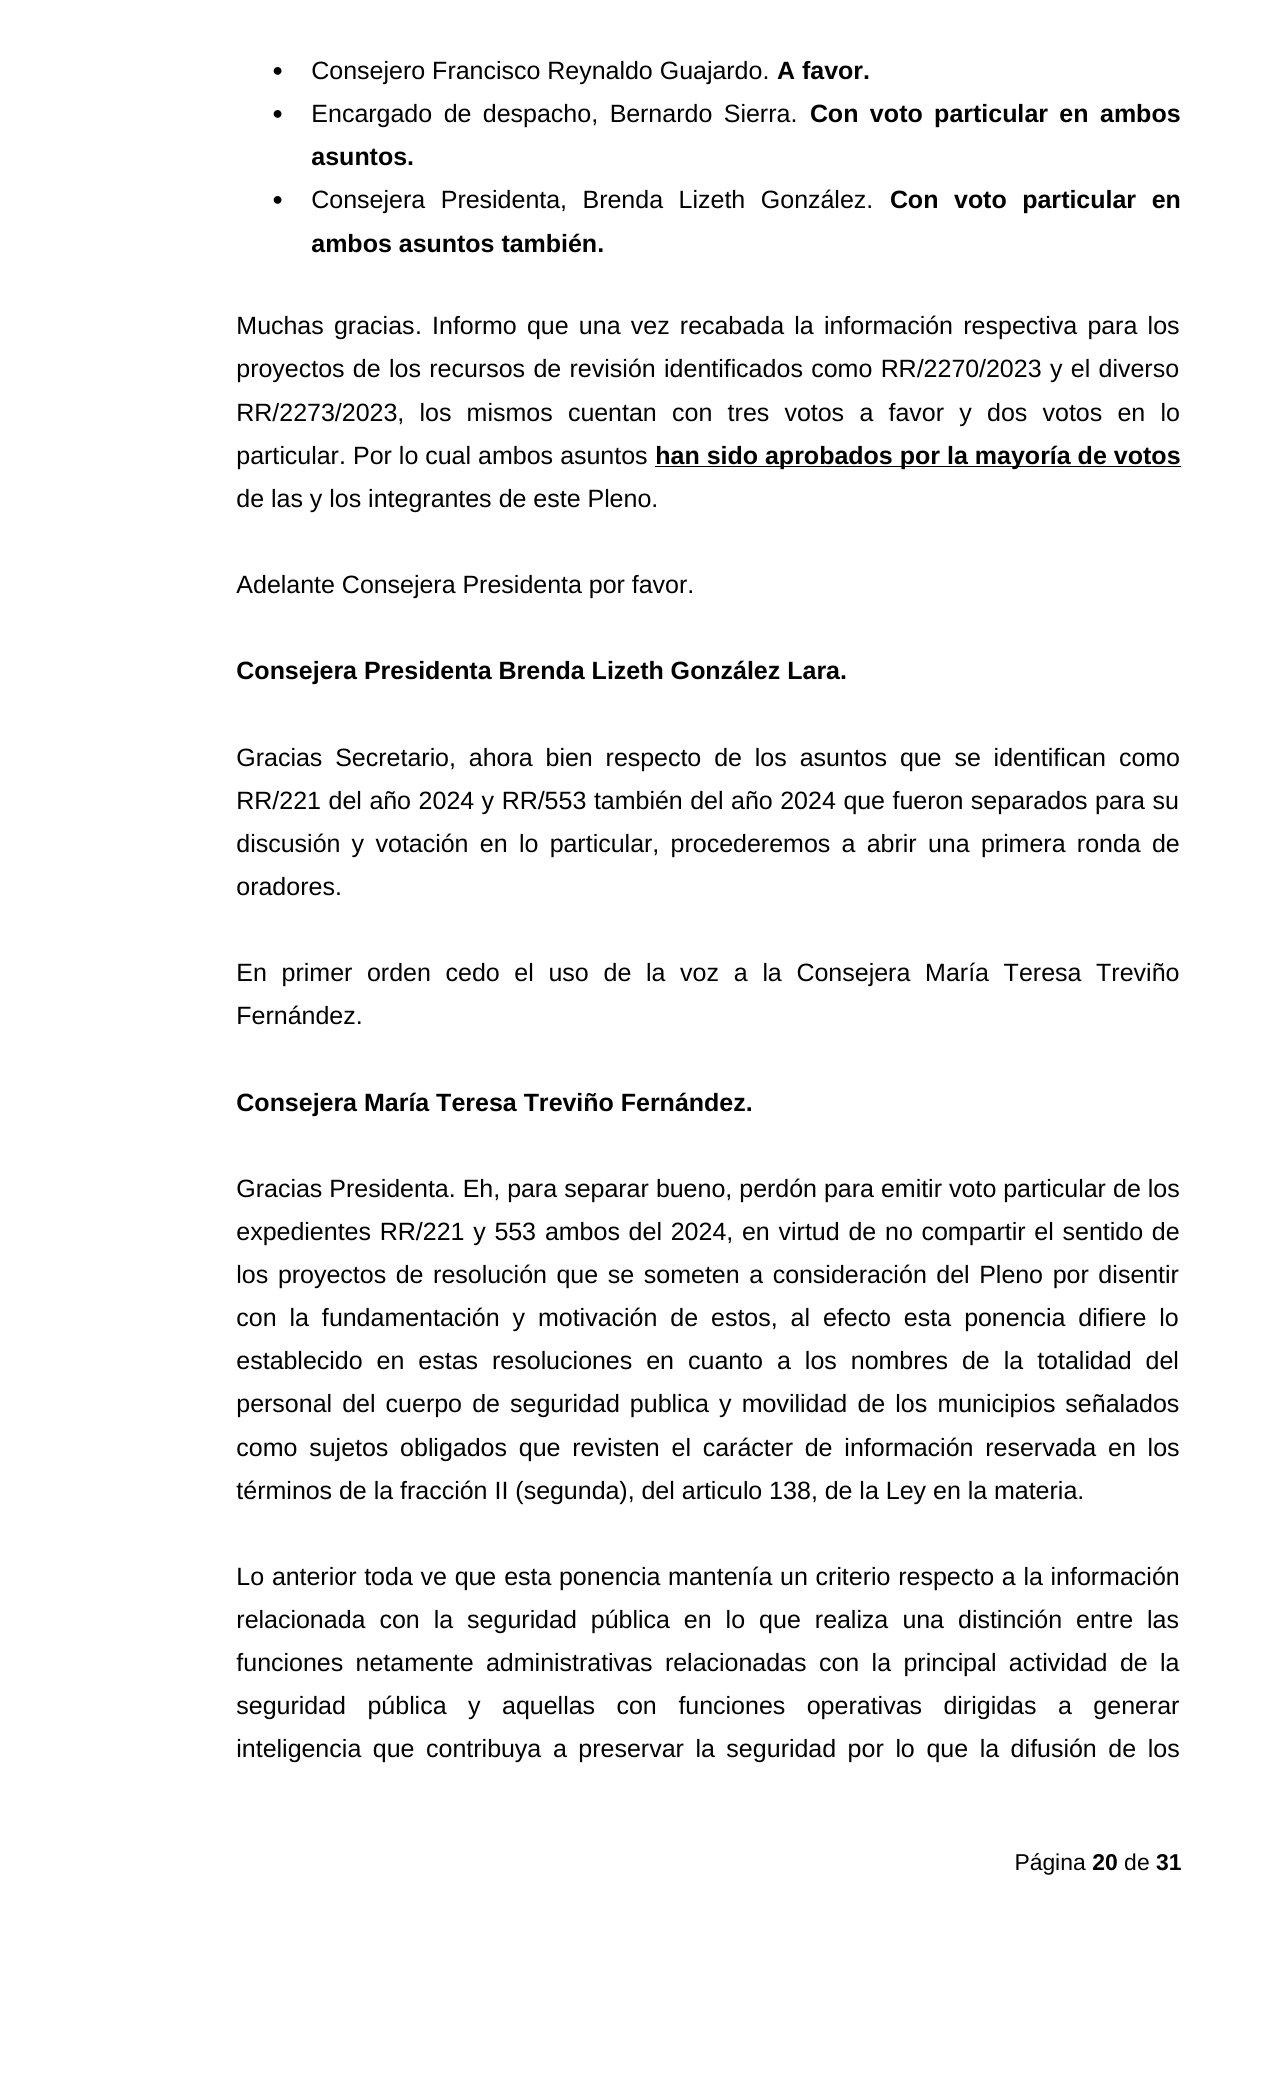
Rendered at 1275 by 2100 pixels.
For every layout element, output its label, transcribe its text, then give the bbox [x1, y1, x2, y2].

list Consejero Francisco Reynaldo Guajardo. A favor. [274, 56, 1181, 85]
text Consejera María Teresa Treviño Fernández. [236, 1087, 1181, 1116]
text Gracias Secretario, ahora bien respecto de los asuntos que se identifican como RR/221 del año 2024 y RR/553 también del año 2024 que fueron separados para su discusión y votación en lo particular, procederemos a abrir una primera ronda de oradores. [236, 742, 1181, 901]
text Consejera Presidenta Brenda Lizeth González Lara. [236, 656, 1181, 685]
list Encargado de despacho, Bernardo Sierra. Con voto particular en ambos asuntos. [274, 99, 1181, 171]
text Gracias Presidenta. Eh, para separar bueno, perdón para emitir voto particular de los expedientes RR/221 y 553 ambos del 2024, en virtud de no compartir el sentido de los proyectos de resolución que se someten a consideración del Pleno por disentir con la fundamentación y motivación de estos, al efecto esta ponencia difiere lo establecido en estas resoluciones en cuanto a los nombres de la totalidad del personal del cuerpo de seguridad publica y movilidad de los municipios señalados como sujetos obligados que revisten el carácter de información reservada en los términos de la fracción II (segunda), del articulo 138, de la Ley en la materia. [236, 1174, 1181, 1504]
text Lo anterior toda ve que esta ponencia mantenía un criterio respecto a la información relacionada con la seguridad pública en lo que realiza una distinción entre las funciones netamente administrativas relacionadas con la principal actividad de la seguridad pública y aquellas con funciones operativas dirigidas a generar inteligencia que contribuya a preservar la seguridad por lo que la difusión de los [236, 1562, 1181, 1763]
text Adelante Consejera Presidenta por favor. [236, 570, 1181, 599]
list Consejera Presidenta, Brenda Lizeth González. Con voto particular en ambos asuntos también. [274, 186, 1181, 257]
text Muchas gracias. Informo que una vez recabada la información respectiva para los proyectos de los recursos de revisión identificados como RR/2270/2023 y el diverso RR/2273/2023, los mismos cuentan con tres votos a favor y dos votos en lo particular. Por lo cual ambos asuntos han sido aprobados por la mayoría de votos de las y los integrantes de este Pleno. [236, 311, 1181, 512]
text En primer orden cedo el uso de la voz a la Consejera María Teresa Treviño Fernández. [236, 958, 1181, 1030]
